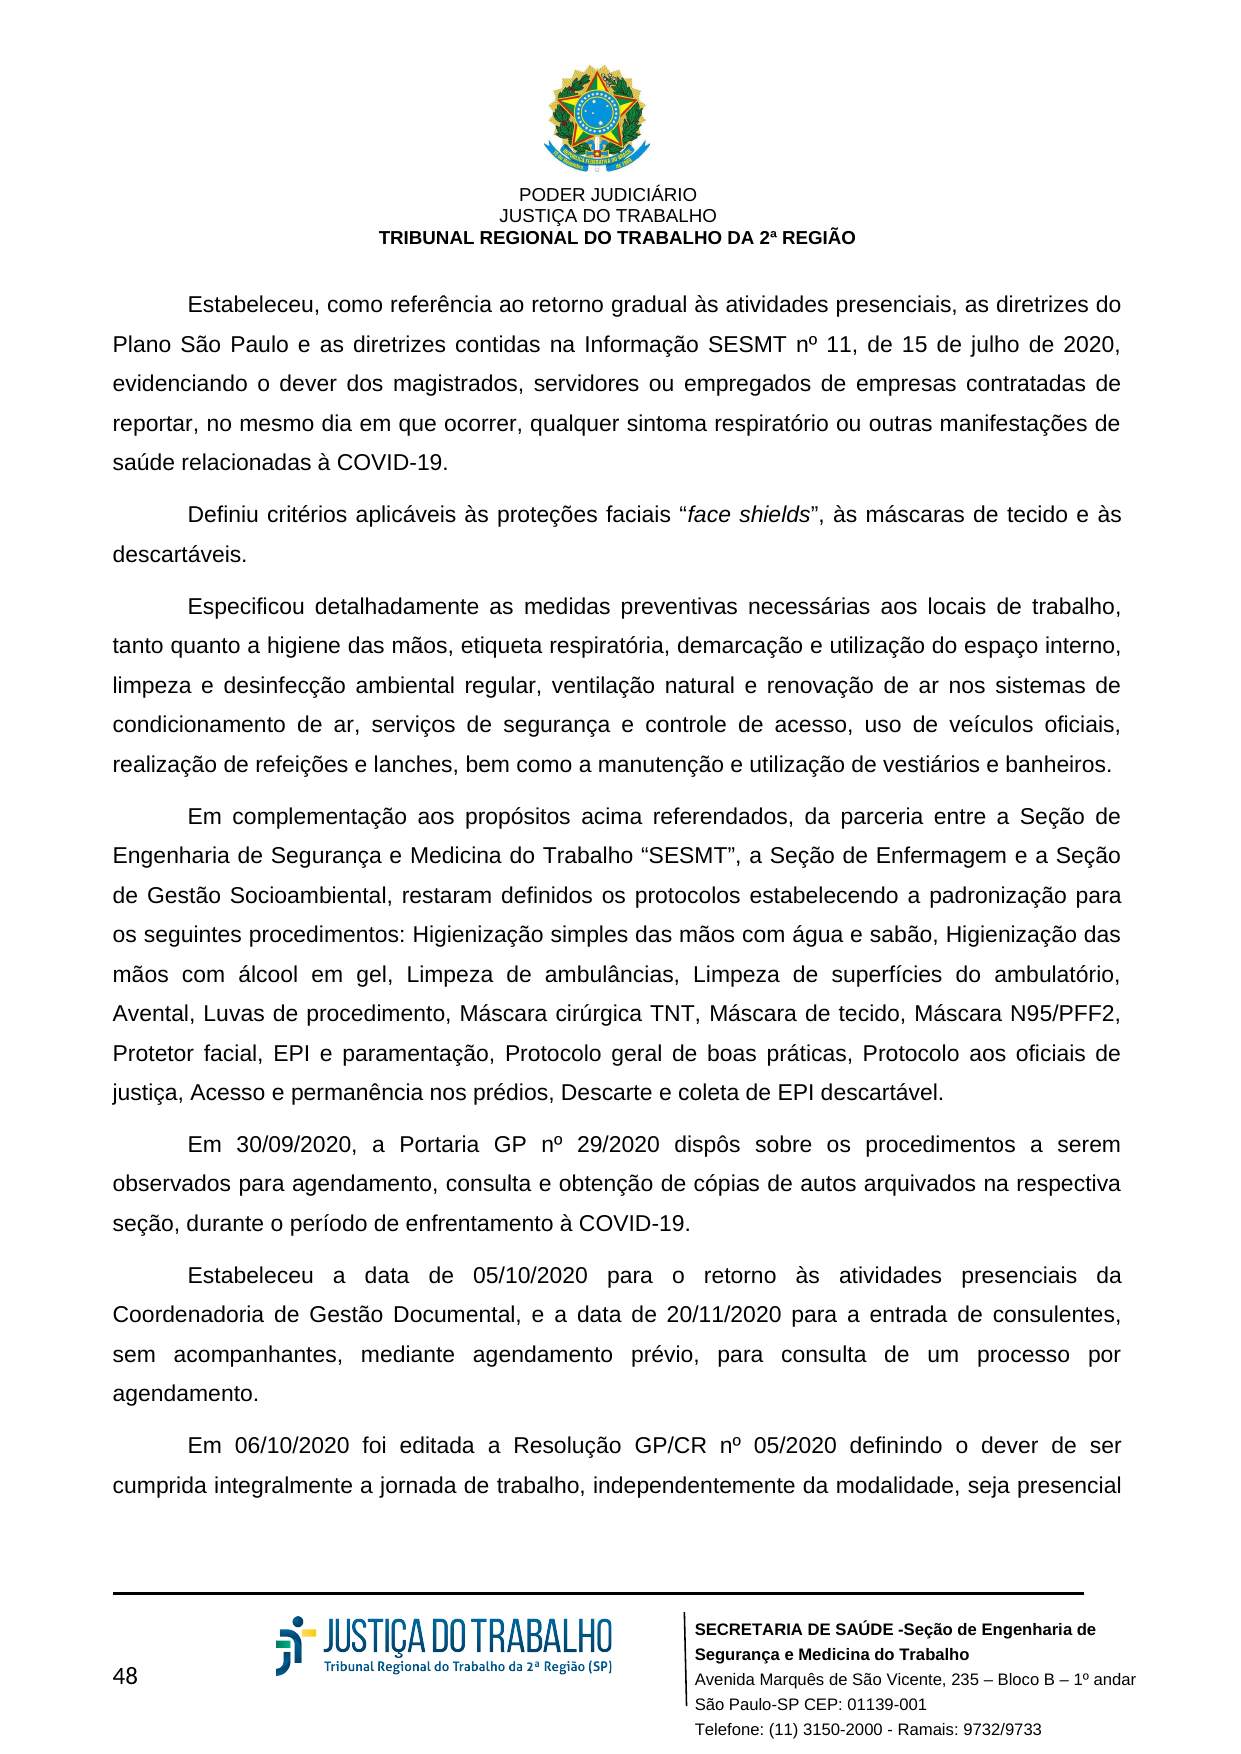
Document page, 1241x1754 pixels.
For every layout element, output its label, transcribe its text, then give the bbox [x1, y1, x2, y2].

text Definiu critérios aplicáveis às proteções faciais “face shields”, às máscaras de tecido e às descartáveis. [112, 501, 1122, 567]
text Em complementação aos propósitos acima referendados, da parceria entre a Seção de Engenharia de Segurança e Medicina do Trabalho “SESMT”, a Seção de Enfermagem e a Seção de Gestão Socioambiental, restaram definidos os protocolos estabelecendo a padronização para os seguintes procedimentos: Higienização simples das mãos com água e sabão, Higienização das mãos com álcool em gel, Limpeza de ambulâncias, Limpeza de superfícies do ambulatório, Avental, Luvas de procedimento, Máscara cirúrgica TNT, Máscara de tecido, Máscara N95/PFF2, Protetor facial, EPI e paramentação, Protocolo geral de boas práticas, Protocolo aos oficiais de justiça, Acesso e permanência nos prédios, Descarte e coleta de EPI descartável. [112, 803, 1122, 1105]
text Estabeleceu a data de 05/10/2020 para o retorno às atividades presenciais da Coordenadoria de Gestão Documental, e a data de 20/11/2020 para a entrada de consulentes, sem acompanhantes, mediante agendamento prévio, para consulta de um processo por agendamento. [112, 1262, 1122, 1407]
text Em 30/09/2020, a Portaria GP nº 29/2020 dispôs sobre os procedimentos a serem observados para agendamento, consulta e obtenção de cópias de autos arquivados na respectiva seção, durante o período de enfrentamento à COVID-19. [112, 1131, 1122, 1236]
text Em 06/10/2020 foi editada a Resolução GP/CR nº 05/2020 definindo o dever de ser cumprida integralmente a jornada de trabalho, independentemente da modalidade, seja presencial [112, 1432, 1122, 1498]
picture [543, 65, 650, 172]
text Estabeleceu, como referência ao retorno gradual às atividades presenciais, as diretrizes do Plano São Paulo e as diretrizes contidas na Informação SESMT nº 11, de 15 de julho de 2020, evidenciando o dever dos magistrados, servidores ou empregados de empresas contratadas de reportar, no mesmo dia em que ocorrer, qualquer sintoma respiratório ou outras manifestações de saúde relacionadas à COVID-19. [112, 291, 1122, 476]
text Especificou detalhadamente as medidas preventivas necessárias aos locais de trabalho, tanto quanto a higiene das mãos, etiqueta respiratória, demarcação e utilização do espaço interno, limpeza e desinfecção ambiental regular, ventilação natural e renovação de ar nos sistemas de condicionamento de ar, serviços de segurança e controle de acesso, uso de veículos oficiais, realização de refeições e lanches, bem como a manutenção e utilização de vestiários e banheiros. [112, 593, 1122, 777]
picture [276, 1616, 612, 1676]
